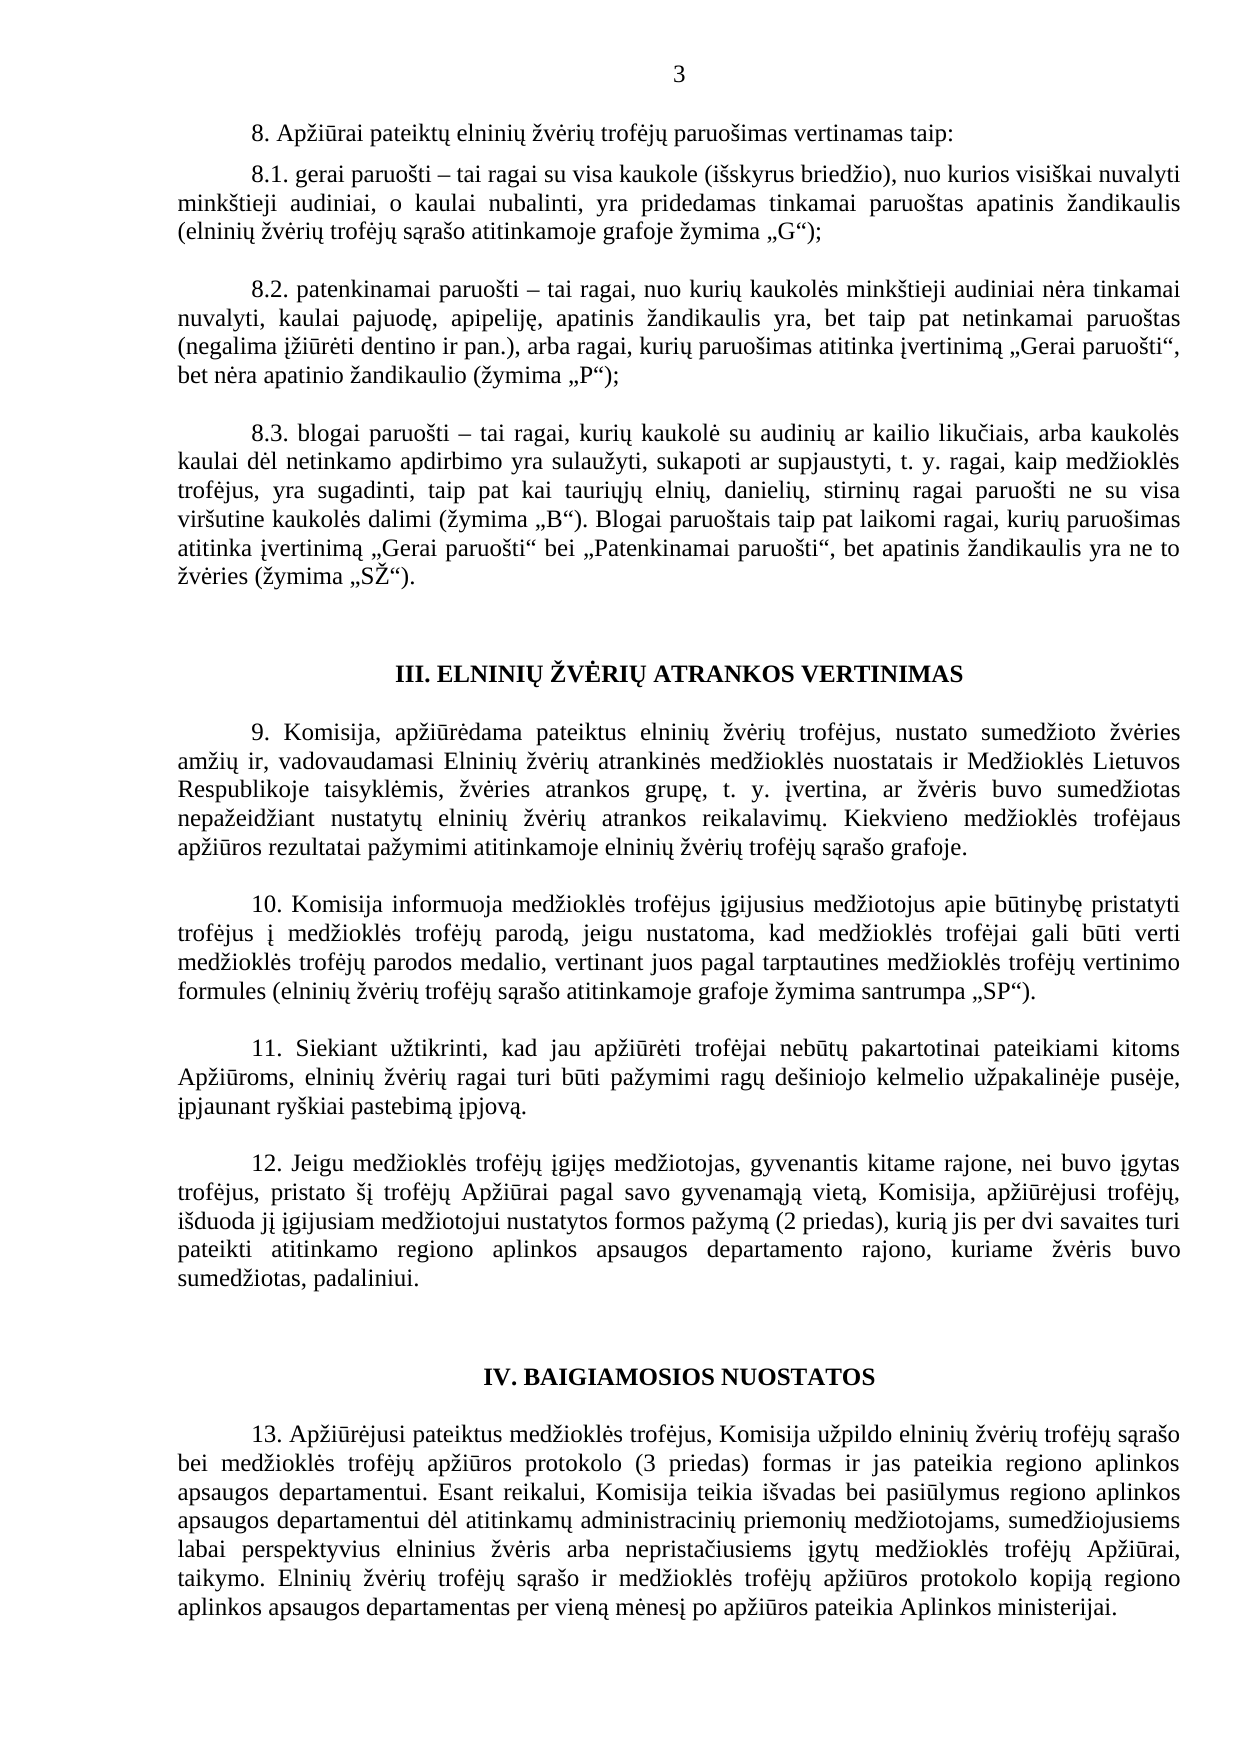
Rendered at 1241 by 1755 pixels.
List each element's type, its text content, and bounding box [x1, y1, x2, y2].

text 10. Komisija informuoja medžioklės trofėjus įgijusius medžiotojus apie būtinybę pristatyti trofėjus į medžioklės trofėjų parodą, jeigu nustatoma, kad medžioklės trofėjai gali būti verti medžioklės trofėjų parodos medalio, vertinant juos pagal tarptautines medžioklės trofėjų vertinimo formules (elninių žvėrių trofėjų sąrašo atitinkamoje grafoje žymima santrumpa „SP“). [177, 889, 1181, 1004]
text IV. Baigiamosios nuostatos [177, 1362, 1181, 1390]
text 8. Apžiūrai pateiktų elninių žvėrių trofėjų paruošimas vertinamas taip: [177, 118, 1181, 147]
text 8.2. patenkinamai paruošti – tai ragai, nuo kurių kaukolės minkštieji audiniai nėra tinkamai nuvalyti, kaulai pajuodę, apipeliję, apatinis žandikaulis yra, bet taip pat netinkamai paruoštas (negalima įžiūrėti dentino ir pan.), arba ragai, kurių paruošimas atitinka įvertinimą „Gerai paruošti“, bet nėra apatinio žandikaulio (žymima „P“); [177, 274, 1181, 389]
text 9. Komisija, apžiūrėdama pateiktus elninių žvėrių trofėjus, nustato sumedžioto žvėries amžių ir, vadovaudamasi Elninių žvėrių atrankinės medžioklės nuostatais ir Medžioklės Lietuvos Respublikoje taisyklėmis, žvėries atrankos grupę, t. y. įvertina, ar žvėris buvo sumedžiotas nepažeidžiant nustatytų elninių žvėrių atrankos reikalavimų. Kiekvieno medžioklės trofėjaus apžiūros rezultatai pažymimi atitinkamoje elninių žvėrių trofėjų sąrašo grafoje. [177, 717, 1181, 861]
text 13. Apžiūrėjusi pateiktus medžioklės trofėjus, Komisija užpildo elninių žvėrių trofėjų sąrašo bei medžioklės trofėjų apžiūros protokolo (3 priedas) formas ir jas pateikia regiono aplinkos apsaugos departamentui. Esant reikalui, Komisija teikia išvadas bei pasiūlymus regiono aplinkos apsaugos departamentui dėl atitinkamų administracinių priemonių medžiotojams, sumedžiojusiems labai perspektyvius elninius žvėris arba nepristačiusiems įgytų medžioklės trofėjų Apžiūrai, taikymo. Elninių žvėrių trofėjų sąrašo ir medžioklės trofėjų apžiūros protokolo kopiją regiono aplinkos apsaugos departamentas per vieną mėnesį po apžiūros pateikia Aplinkos ministerijai. [177, 1419, 1181, 1620]
text 11. Siekiant užtikrinti, kad jau apžiūrėti trofėjai nebūtų pakartotinai pateikiami kitoms Apžiūroms, elninių žvėrių ragai turi būti pažymimi ragų dešiniojo kelmelio užpakalinėje pusėje, įpjaunant ryškiai pastebimą įpjovą. [177, 1033, 1181, 1119]
text 12. Jeigu medžioklės trofėjų įgijęs medžiotojas, gyvenantis kitame rajone, nei buvo įgytas trofėjus, pristato šį trofėjų Apžiūrai pagal savo gyvenamąją vietą, Komisija, apžiūrėjusi trofėjų, išduoda jį įgijusiam medžiotojui nustatytos formos pažymą (2 priedas), kurią jis per dvi savaites turi pateikti atitinkamo regiono aplinkos apsaugos departamento rajono, kuriame žvėris buvo sumedžiotas, padaliniui. [177, 1148, 1181, 1292]
text III. Elninių žvėrių atrankos vertinimas [177, 659, 1181, 688]
text 8.3. blogai paruošti – tai ragai, kurių kaukolė su audinių ar kailio likučiais, arba kaukolės kaulai dėl netinkamo apdirbimo yra sulaužyti, sukapoti ar supjaustyti, t. y. ragai, kaip medžioklės trofėjus, yra sugadinti, taip pat kai tauriųjų elnių, danielių, stirninų ragai paruošti ne su visa viršutine kaukolės dalimi (žymima „B“). Blogai paruoštais taip pat laikomi ragai, kurių paruošimas atitinka įvertinimą „Gerai paruošti“ bei „Patenkinamai paruošti“, bet apatinis žandikaulis yra ne to žvėries (žymima „SŽ“). [177, 418, 1181, 590]
text 8.1. gerai paruošti – tai ragai su visa kaukole (išskyrus briedžio), nuo kurios visiškai nuvalyti minkštieji audiniai, o kaulai nubalinti, yra pridedamas tinkamai paruoštas apatinis žandikaulis (elninių žvėrių trofėjų sąrašo atitinkamoje grafoje žymima „G“); [177, 159, 1181, 245]
